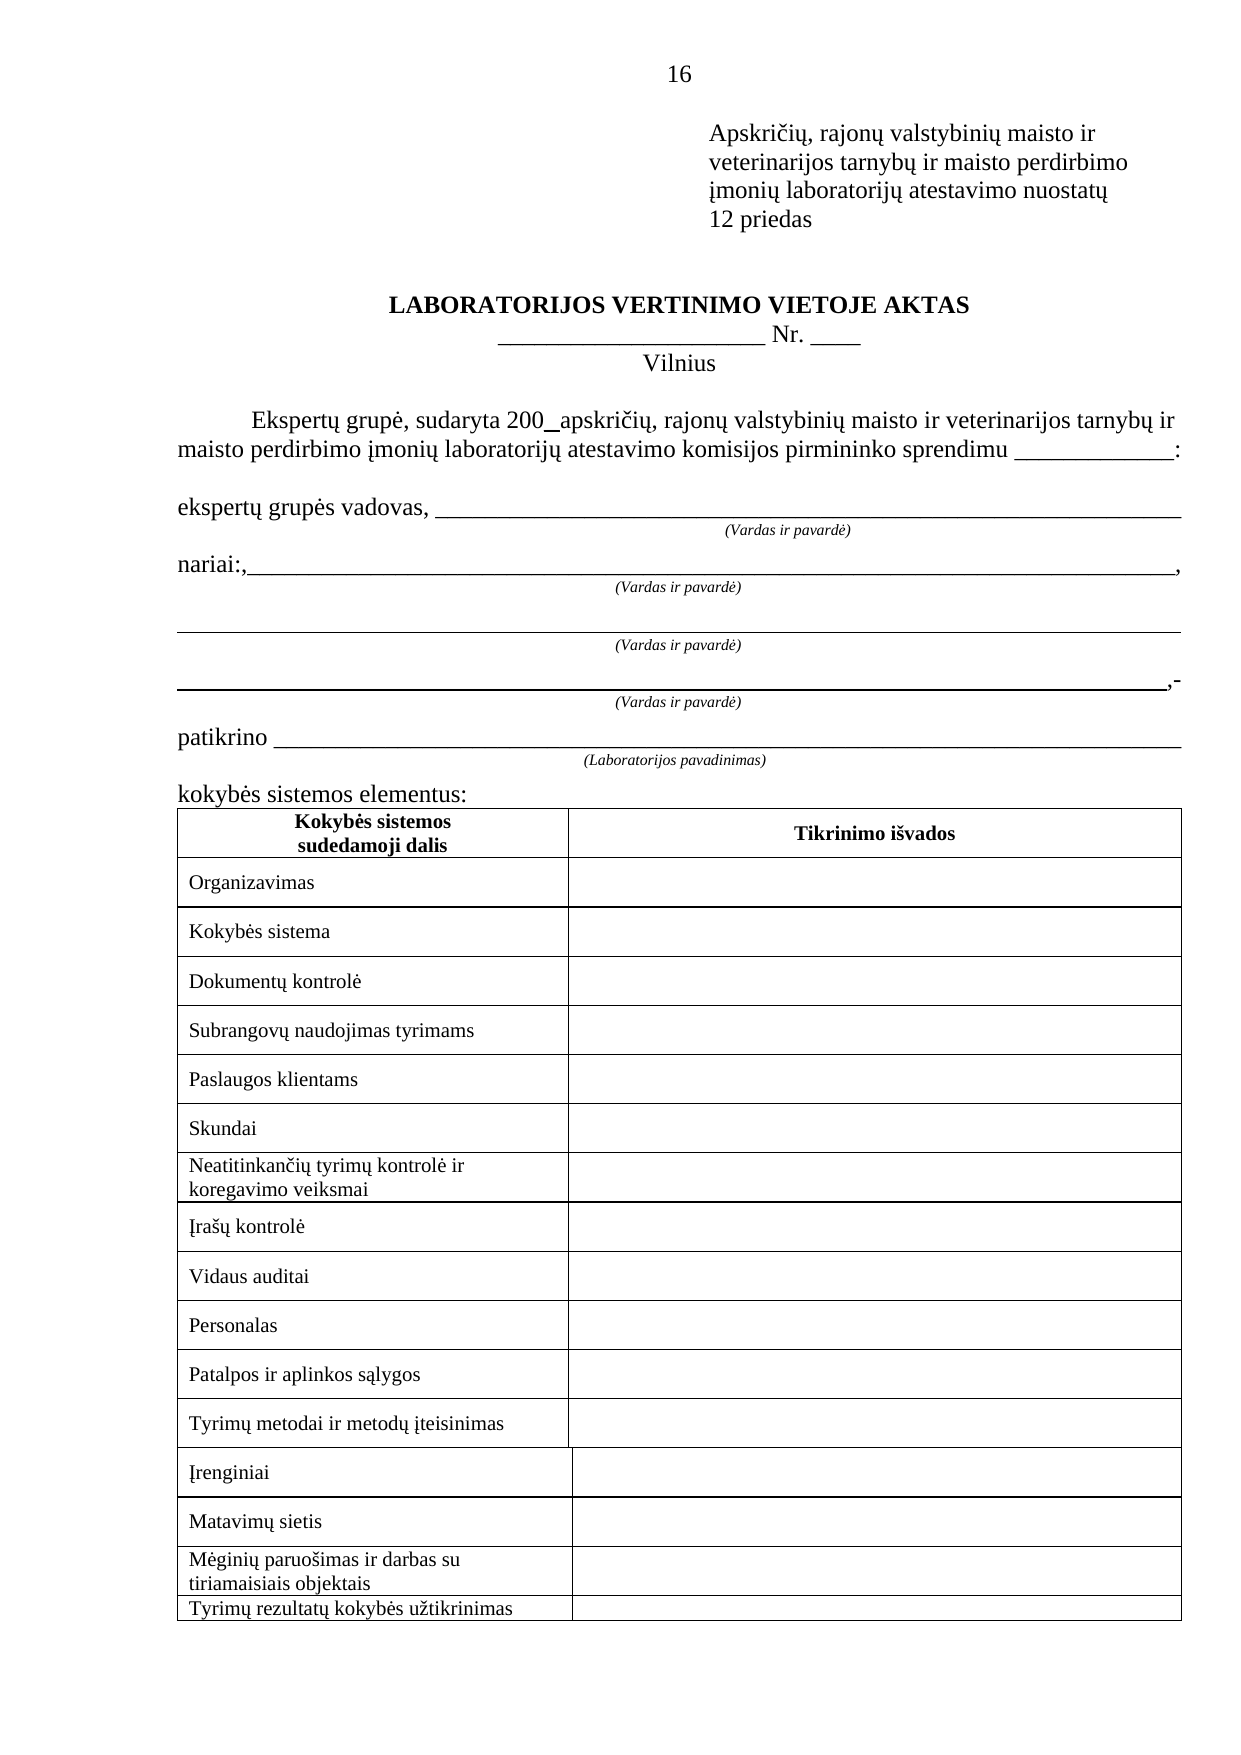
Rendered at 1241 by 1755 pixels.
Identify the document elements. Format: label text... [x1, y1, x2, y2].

table_cell [569, 1301, 1181, 1349]
table_cell [569, 1153, 1181, 1201]
table_cell Mėginių paruošimas ir darbas su tiriamaisiais objektais [178, 1547, 572, 1595]
text Ekspertų grupė, sudaryta 200 apskričių, rajonų valstybinių maisto ir veterinarijos tarnybų ir maisto perdirbimo įmonių laboratorijų atestavimo komisijos pirmininko sprendimu : [177, 406, 1181, 463]
text Nr. ____ [177, 319, 1181, 348]
table_cell [573, 1547, 1181, 1595]
table_header Tikrinimo išvados [569, 809, 1181, 857]
text 12 priedas [177, 204, 1181, 233]
table_cell [569, 1203, 1181, 1251]
table_cell Vidaus auditai [178, 1252, 568, 1300]
table_cell Organizavimas [178, 858, 568, 906]
table_cell Personalas [178, 1301, 568, 1349]
table_cell [569, 858, 1181, 906]
text patikrino [177, 722, 1181, 751]
text nariai:, , [177, 549, 1181, 578]
table_cell Neatitinkančių tyrimų kontrolė ir koregavimo veiksmai [178, 1153, 568, 1201]
table_cell [569, 1252, 1181, 1300]
table_cell Dokumentų kontrolė [178, 957, 568, 1005]
table_header Kokybės sistemos sudedamoji dalis [178, 809, 568, 857]
table_cell [569, 1399, 1181, 1447]
table_cell [569, 957, 1181, 1005]
table_cell Subrangovų naudojimas tyrimams [178, 1006, 568, 1054]
text Vilnius [177, 348, 1181, 377]
table_cell Įrenginiai [178, 1448, 572, 1496]
table_cell [569, 908, 1181, 956]
text veterinarijos tarnybų ir maisto perdirbimo [177, 147, 1181, 176]
table_cell [569, 1350, 1181, 1398]
text LABORATORIJOS VERTINIMO VIETOJE AKTAS [177, 291, 1181, 319]
text (Vardas ir pavardė) [177, 693, 1181, 722]
text kokybės sistemos elementus: [177, 779, 1181, 808]
table_cell Skundai [178, 1104, 568, 1152]
text (Laboratorijos pavadinimas) [177, 751, 1181, 779]
text ekspertų grupės vadovas, [177, 492, 1181, 521]
table_cell [573, 1448, 1181, 1496]
text Apskričių, rajonų valstybinių maisto ir [177, 118, 1181, 147]
text ,- [177, 664, 1181, 693]
text (Vardas ir pavardė) [177, 578, 1181, 607]
table_cell Kokybės sistema [178, 908, 568, 956]
table_cell [573, 1498, 1181, 1546]
table_cell Įrašų kontrolė [178, 1203, 568, 1251]
table_cell Tyrimų metodai ir metodų įteisinimas [178, 1399, 568, 1447]
table_cell Tyrimų rezultatų kokybės užtikrinimas [178, 1596, 572, 1620]
table_cell Paslaugos klientams [178, 1055, 568, 1103]
text (Vardas ir pavardė) [177, 636, 1181, 664]
table_cell [569, 1006, 1181, 1054]
text (Vardas ir pavardė) [177, 521, 1181, 549]
table_cell Matavimų sietis [178, 1498, 572, 1546]
table_cell [569, 1104, 1181, 1152]
table_cell [573, 1596, 1181, 1620]
table_cell Patalpos ir aplinkos sąlygos [178, 1350, 568, 1398]
text įmonių laboratorijų atestavimo nuostatų [177, 176, 1181, 204]
table_cell [569, 1055, 1181, 1103]
